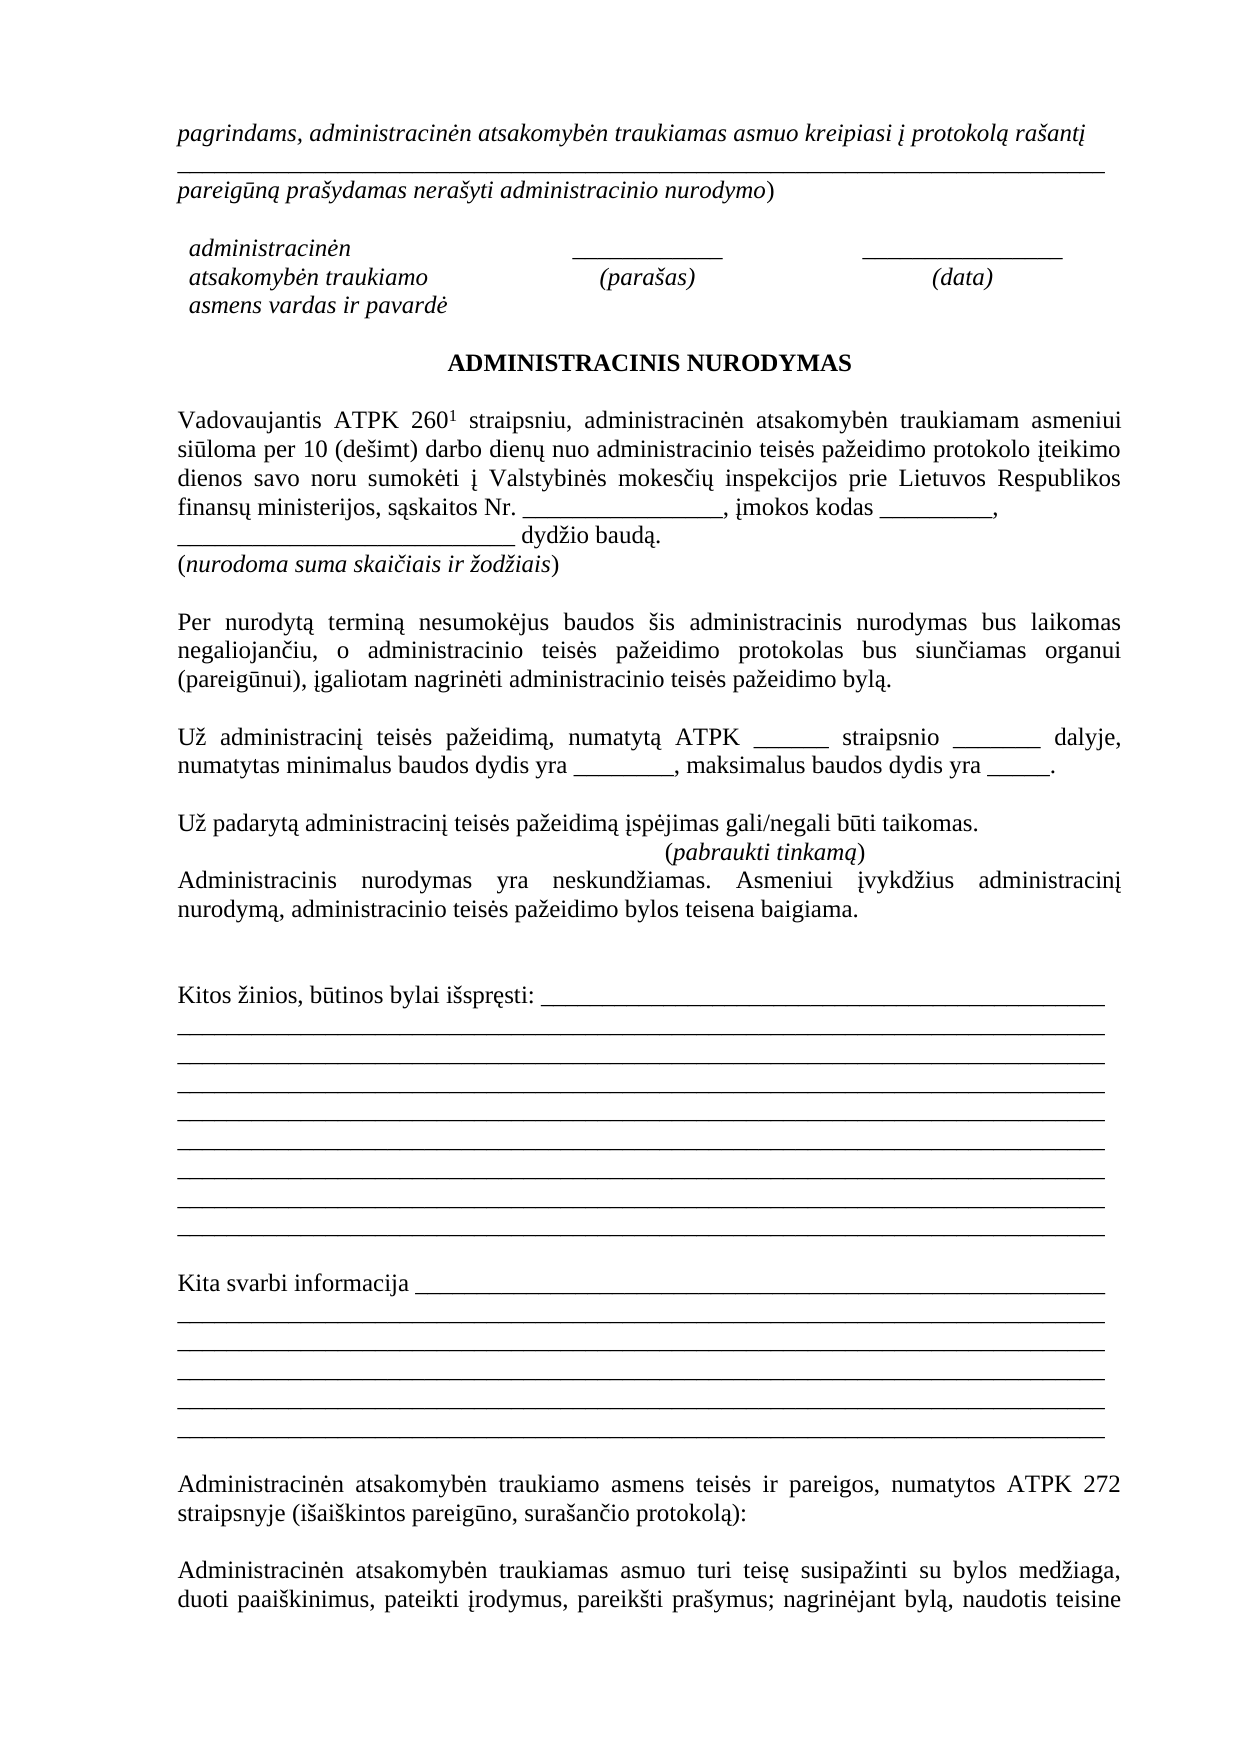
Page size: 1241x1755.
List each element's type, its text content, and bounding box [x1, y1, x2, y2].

text (pabraukti tinkamą) [177, 837, 1122, 866]
text ADMINISTRACINIS NURODYMAS [177, 348, 1122, 377]
text pareigūną prašydamas nerašyti administracinio nurodymo) [177, 176, 1122, 204]
text _ [177, 147, 1122, 176]
text _ [177, 1354, 1122, 1383]
table_header ________________ (data) [805, 233, 1122, 319]
text (nurodoma suma skaičiais ir žodžiais) [177, 549, 1122, 578]
text _ [177, 1009, 1122, 1038]
text _ [177, 1182, 1122, 1211]
text _ [177, 1211, 1122, 1239]
text _ [177, 1153, 1122, 1182]
text _ [177, 1067, 1122, 1096]
table_header ____________ (parašas) [492, 233, 805, 319]
text Vadovaujantis ATPK 2601 straipsniu, administracinėn atsakomybėn traukiamam asmeniui siūloma per 10 (dešimt) darbo dienų nuo administracinio teisės pažeidimo protokolo įteikimo dienos savo noru sumokėti į Valstybinės mokesčių inspekcijos prie Lietuvos Respublikos finansų ministerijos, sąskaitos Nr. ________________, įmokos kodas _________, [177, 406, 1122, 521]
text pagrindams, administracinėn atsakomybėn traukiamas asmuo kreipiasi į protokolą rašantį [177, 118, 1122, 147]
text Per nurodytą terminą nesumokėjus baudos šis administracinis nurodymas bus laikomas negaliojančiu, o administracinio teisės pažeidimo protokolas bus siunčiamas organui (pareigūnui), įgaliotam nagrinėti administracinio teisės pažeidimo bylą. [177, 607, 1122, 693]
text Administracinėn atsakomybėn traukiamas asmuo turi teisę susipažinti su bylos medžiaga, duoti paaiškinimus, pateikti įrodymus, pareikšti prašymus; nagrinėjant bylą, naudotis teisine [177, 1556, 1122, 1613]
text Už administracinį teisės pažeidimą, numatytą ATPK ______ straipsnio _______ dalyje, numatytas minimalus baudos dydis yra ________, maksimalus baudos dydis yra _____. [177, 722, 1122, 779]
text _ [177, 1297, 1122, 1326]
text Kita svarbi informacija [177, 1268, 1122, 1297]
text Už padarytą administracinį teisės pažeidimą įspėjimas gali/negali būti taikomas. [177, 808, 1122, 837]
text _ [177, 1326, 1122, 1354]
text Administracinėn atsakomybėn traukiamo asmens teisės ir pareigos, numatytos ATPK 272 straipsnyje (išaiškintos pareigūno, surašančio protokolą): [177, 1469, 1122, 1527]
text Administracinis nurodymas yra neskundžiamas. Asmeniui įvykdžius administracinį nurodymą, administracinio teisės pažeidimo bylos teisena baigiama. [177, 866, 1122, 923]
table_header administracinėn atsakomybėn traukiamo asmens vardas ir pavardė [177, 233, 492, 319]
text ___________________________ dydžio baudą. [177, 521, 1122, 549]
text _ [177, 1096, 1122, 1124]
text _ [177, 1383, 1122, 1412]
text _ [177, 1124, 1122, 1153]
text Kitos žinios, būtinos bylai išspręsti: [177, 981, 1122, 1009]
text _ [177, 1038, 1122, 1067]
text _ [177, 1412, 1122, 1441]
